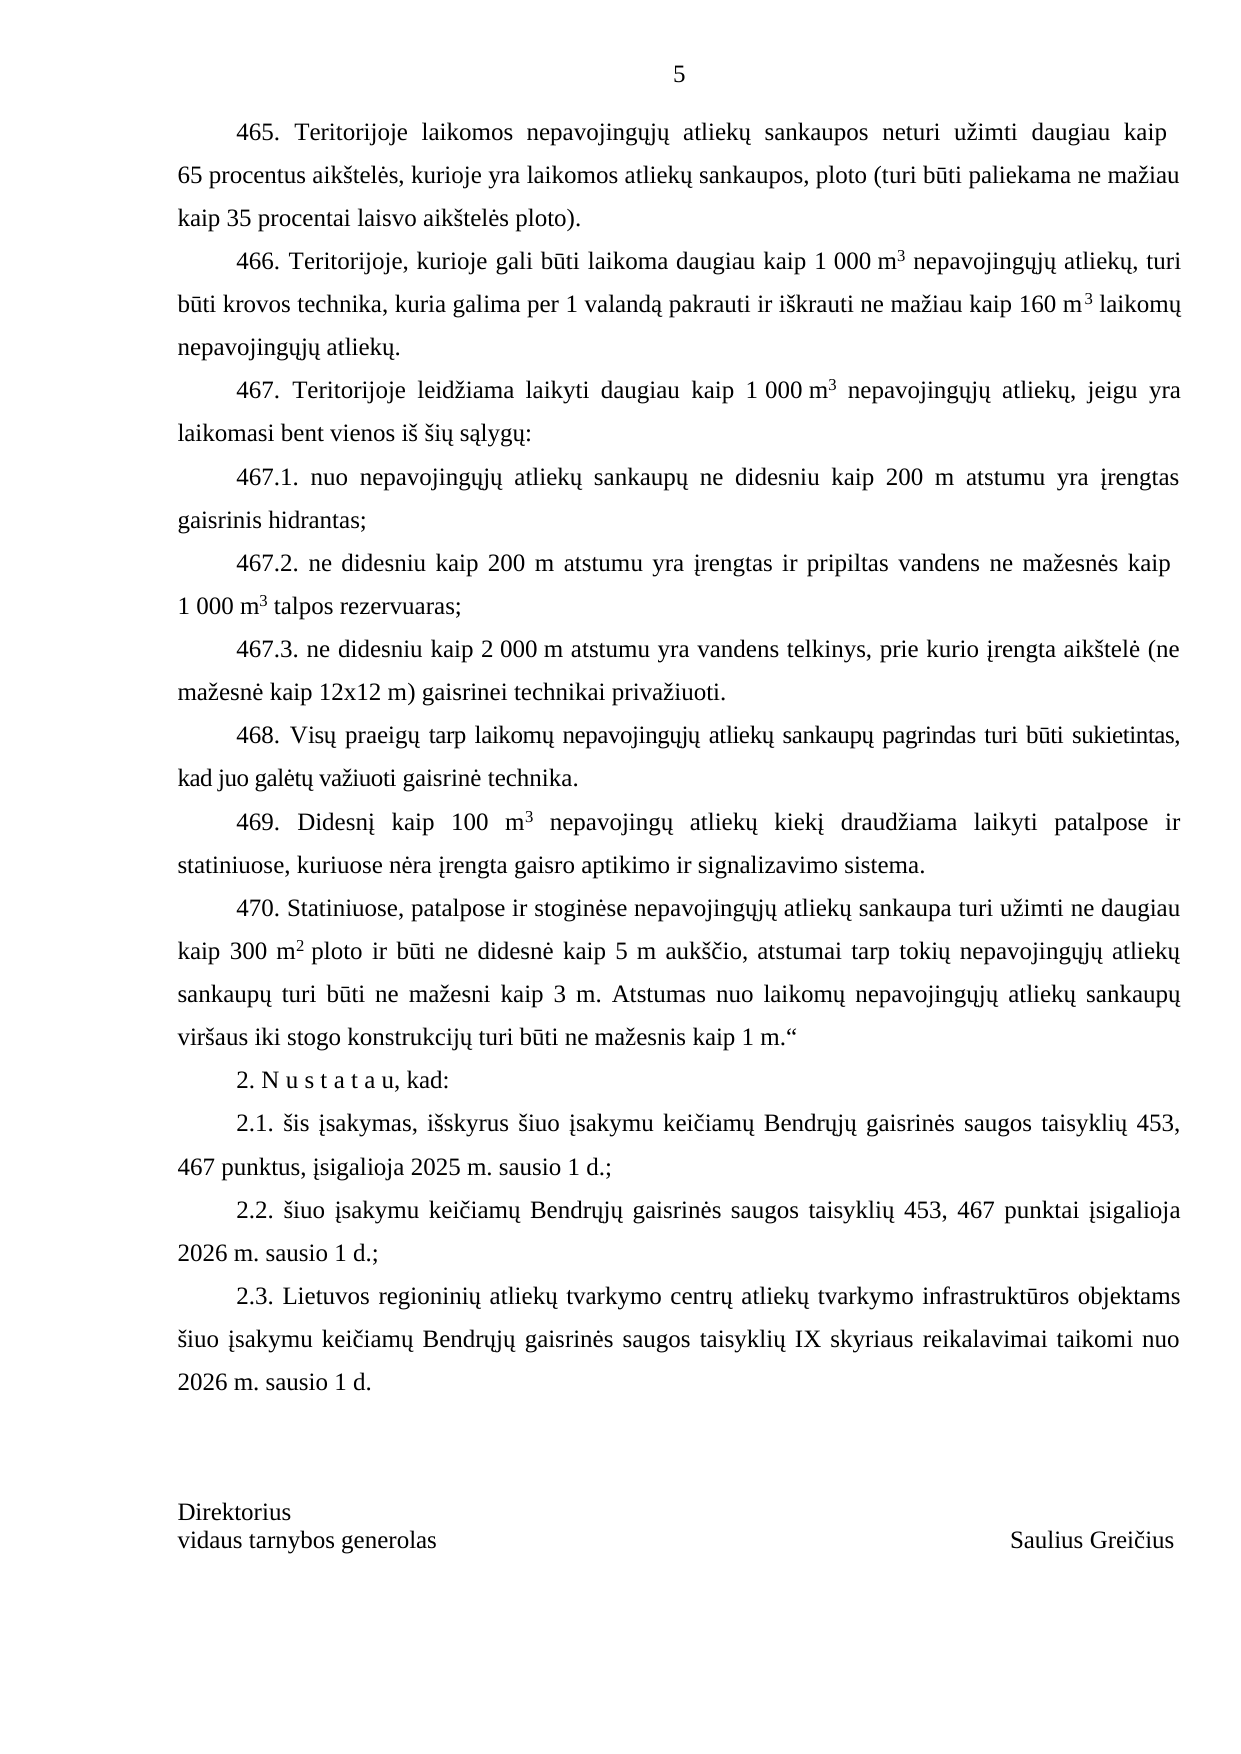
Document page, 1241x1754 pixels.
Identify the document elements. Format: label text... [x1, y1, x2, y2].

text Direktorius [177, 1497, 1181, 1525]
text 467.2. ne didesniu kaip 200 m atstumu yra įrengtas ir pripiltas vandens ne mažesnės kaip 1 000 m3 talpos rezervuaras; [177, 548, 1181, 620]
text 466. Teritorijoje, kurioje gali būti laikoma daugiau kaip 1 000 m3 nepavojingųjų atliekų, turi būti krovos technika, kuria galima per 1 valandą pakrauti ir iškrauti ne mažiau kaip 160 m3 laikomų nepavojingųjų atliekų. [177, 246, 1181, 361]
text 465. Teritorijoje laikomos nepavojingųjų atliekų sankaupos neturi užimti daugiau kaip 65 procentus aikštelės, kurioje yra laikomos atliekų sankaupos, ploto (turi būti paliekama ne mažiau kaip 35 procentai laisvo aikštelės ploto). [177, 117, 1181, 232]
text 468. Visų praeigų tarp laikomų nepavojingųjų atliekų sankaupų pagrindas turi būti sukietintas, kad juo galėtų važiuoti gaisrinė technika. [177, 720, 1181, 792]
text 467. Teritorijoje leidžiama laikyti daugiau kaip 1 000 m3 nepavojingųjų atliekų, jeigu yra laikomasi bent vienos iš šių sąlygų: [177, 375, 1181, 447]
text 470. Statiniuose, patalpose ir stoginėse nepavojingųjų atliekų sankaupa turi užimti ne daugiau kaip 300 m2 ploto ir būti ne didesnė kaip 5 m aukščio, atstumai tarp tokių nepavojingųjų atliekų sankaupų turi būti ne mažesni kaip 3 m. Atstumas nuo laikomų nepavojingųjų atliekų sankaupų viršaus iki stogo konstrukcijų turi būti ne mažesnis kaip 1 m.“ [177, 893, 1181, 1051]
text 467.3. ne didesniu kaip 2 000 m atstumu yra vandens telkinys, prie kurio įrengta aikštelė (ne mažesnė kaip 12x12 m) gaisrinei technikai privažiuoti. [177, 634, 1181, 706]
text 469. Didesnį kaip 100 m3 nepavojingų atliekų kiekį draudžiama laikyti patalpose ir statiniuose, kuriuose nėra įrengta gaisro aptikimo ir signalizavimo sistema. [177, 807, 1181, 878]
text 2.3. Lietuvos regioninių atliekų tvarkymo centrų atliekų tvarkymo infrastruktūros objektams šiuo įsakymu keičiamų Bendrųjų gaisrinės saugos taisyklių IX skyriaus reikalavimai taikomi nuo 2026 m. sausio 1 d. [177, 1281, 1181, 1396]
text 467.1. nuo nepavojingųjų atliekų sankaupų ne didesniu kaip 200 m atstumu yra įrengtas gaisrinis hidrantas; [177, 462, 1181, 533]
text 2. N u s t a t a u, kad: [177, 1065, 1181, 1094]
text 2.2. šiuo įsakymu keičiamų Bendrųjų gaisrinės saugos taisyklių 453, 467 punktai įsigalioja 2026 m. sausio 1 d.; [177, 1195, 1181, 1267]
text vidaus tarnybos generolas Saulius Greičius [177, 1525, 1181, 1554]
text 2.1. šis įsakymas, išskyrus šiuo įsakymu keičiamų Bendrųjų gaisrinės saugos taisyklių 453, 467 punktus, įsigalioja 2025 m. sausio 1 d.; [177, 1108, 1181, 1180]
